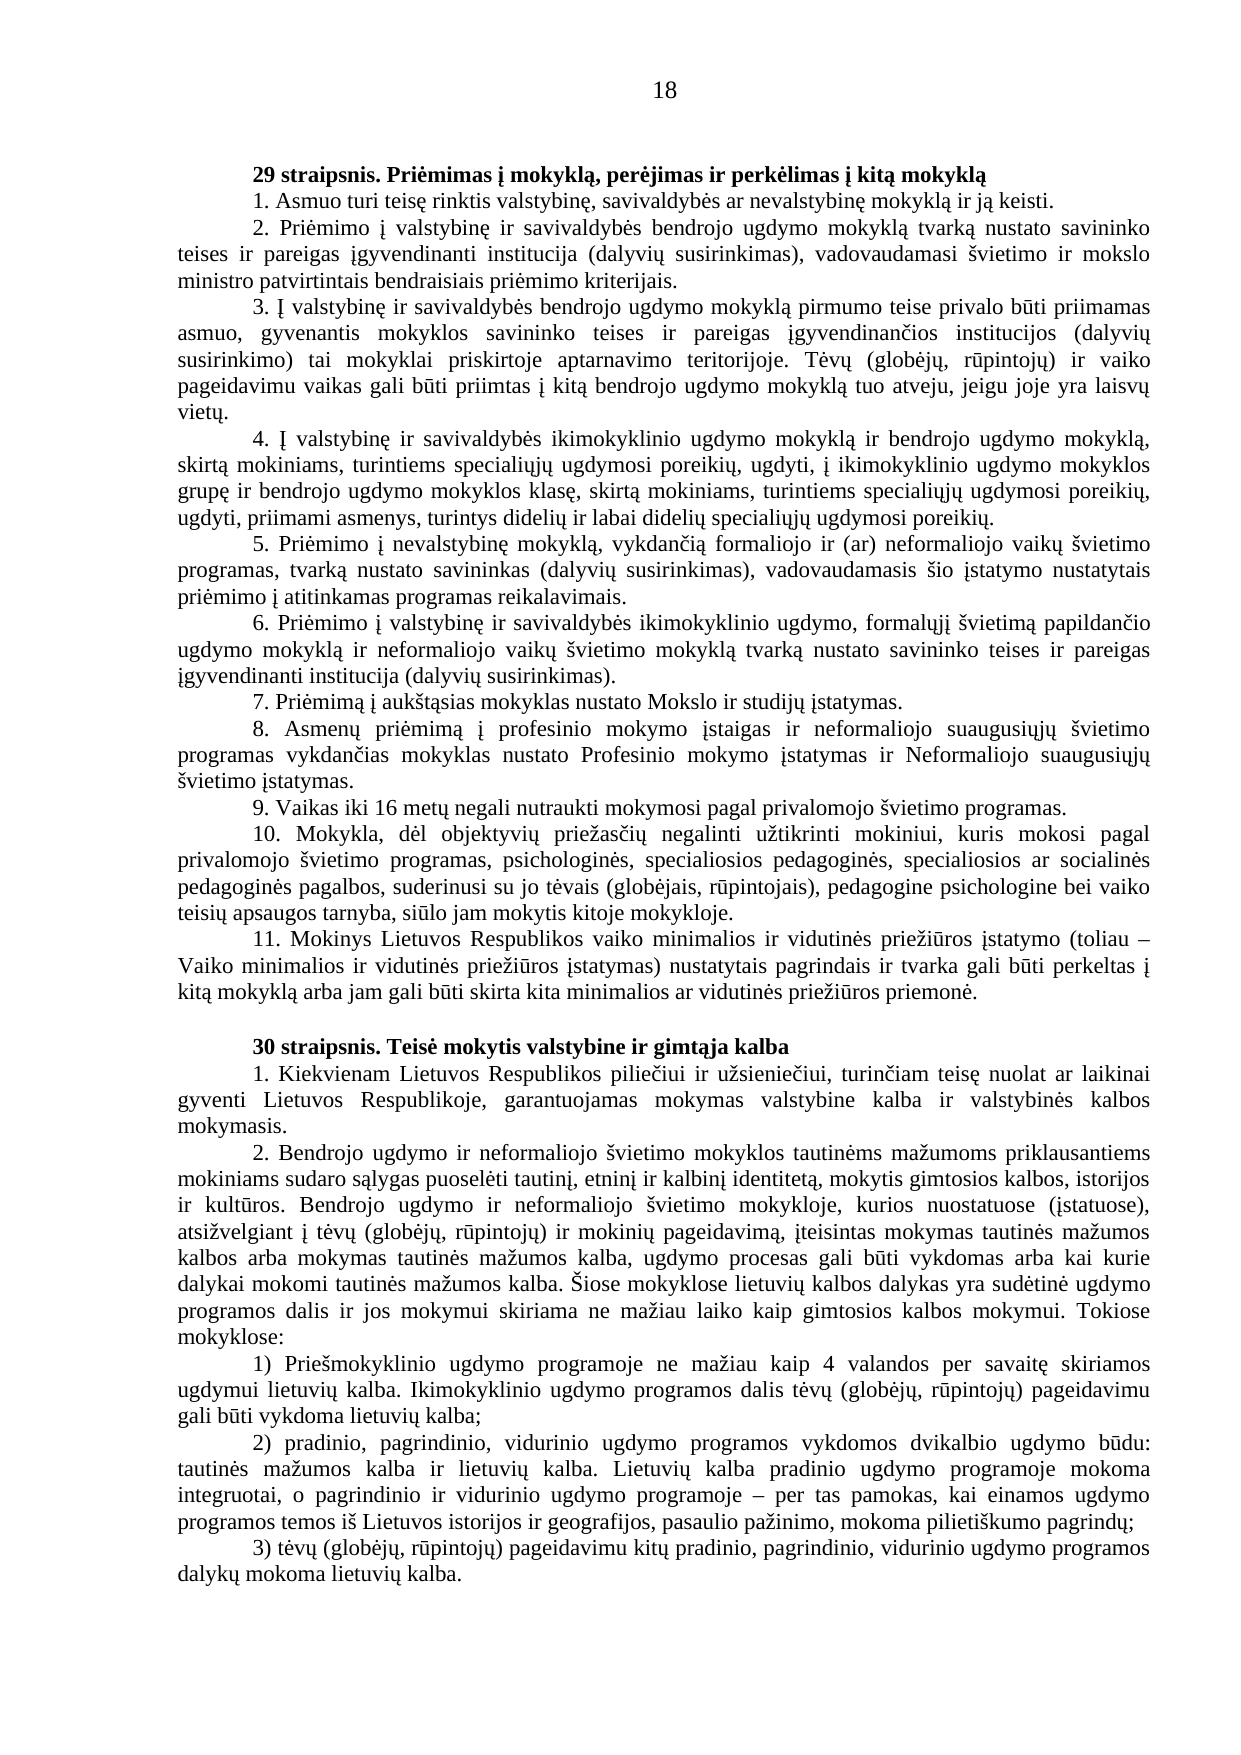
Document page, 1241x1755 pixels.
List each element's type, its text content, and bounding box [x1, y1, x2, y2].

text 2. Bendrojo ugdymo ir neformaliojo švietimo mokyklos tautinėms mažumoms priklausantiems mokiniams sudaro sąlygas puoselėti tautinį, etninį ir kalbinį identitetą, mokytis gimtosios kalbos, istorijos ir kultūros. Bendrojo ugdymo ir neformaliojo švietimo mokykloje, kurios nuostatuose (įstatuose), atsižvelgiant į tėvų (globėjų, rūpintojų) ir mokinių pageidavimą, įteisintas mokymas tautinės mažumos kalbos arba mokymas tautinės mažumos kalba, ugdymo procesas gali būti vykdomas arba kai kurie dalykai mokomi tautinės mažumos kalba. Šiose mokyklose lietuvių kalbos dalykas yra sudėtinė ugdymo programos dalis ir jos mokymui skiriama ne mažiau laiko kaip gimtosios kalbos mokymui. Tokiose mokyklose: [177, 1139, 1152, 1349]
text 29 straipsnis. Priėmimas į mokyklą, perėjimas ir perkėlimas į kitą mokyklą [177, 161, 1152, 188]
text 1) Priešmokyklinio ugdymo programoje ne mažiau kaip 4 valandos per savaitę skiriamos ugdymui lietuvių kalba. Ikimokyklinio ugdymo programos dalis tėvų (globėjų, rūpintojų) pageidavimu gali būti vykdoma lietuvių kalba; [177, 1349, 1152, 1429]
text 1. Asmuo turi teisę rinktis valstybinę, savivaldybės ar nevalstybinę mokyklą ir ją keisti. [177, 188, 1152, 214]
text 7. Priėmimą į aukštąsias mokyklas nustato Mokslo ir studijų įstatymas. [177, 688, 1152, 715]
text 11. Mokinys Lietuvos Respublikos vaiko minimalios ir vidutinės priežiūros įstatymo (toliau – Vaiko minimalios ir vidutinės priežiūros įstatymas) nustatytais pagrindais ir tvarka gali būti perkeltas į kitą mokyklą arba jam gali būti skirta kita minimalios ar vidutinės priežiūros priemonė. [177, 926, 1152, 1004]
text 3) tėvų (globėjų, rūpintojų) pageidavimu kitų pradinio, pagrindinio, vidurinio ugdymo programos dalykų mokoma lietuvių kalba. [177, 1534, 1152, 1587]
text 10. Mokykla, dėl objektyvių priežasčių negalinti užtikrinti mokiniui, kuris mokosi pagal privalomojo švietimo programas, psichologinės, specialiosios pedagoginės, specialiosios ar socialinės pedagoginės pagalbos, suderinusi su jo tėvais (globėjais, rūpintojais), pedagogine psichologine bei vaiko teisių apsaugos tarnyba, siūlo jam mokytis kitoje mokykloje. [177, 820, 1152, 926]
text 4. Į valstybinę ir savivaldybės ikimokyklinio ugdymo mokyklą ir bendrojo ugdymo mokyklą, skirtą mokiniams, turintiems specialiųjų ugdymosi poreikių, ugdyti, į ikimokyklinio ugdymo mokyklos grupę ir bendrojo ugdymo mokyklos klasę, skirtą mokiniams, turintiems specialiųjų ugdymosi poreikių, ugdyti, priimami asmenys, turintys didelių ir labai didelių specialiųjų ugdymosi poreikių. [177, 425, 1152, 530]
text 5. Priėmimo į nevalstybinę mokyklą, vykdančią formaliojo ir (ar) neformaliojo vaikų švietimo programas, tvarką nustato savininkas (dalyvių susirinkimas), vadovaudamasis šio įstatymo nustatytais priėmimo į atitinkamas programas reikalavimais. [177, 530, 1152, 609]
text 9. Vaikas iki 16 metų negali nutraukti mokymosi pagal privalomojo švietimo programas. [177, 794, 1152, 820]
text 2) pradinio, pagrindinio, vidurinio ugdymo programos vykdomos dvikalbio ugdymo būdu: tautinės mažumos kalba ir lietuvių kalba. Lietuvių kalba pradinio ugdymo programoje mokoma integruotai, o pagrindinio ir vidurinio ugdymo programoje – per tas pamokas, kai einamos ugdymo programos temos iš Lietuvos istorijos ir geografijos, pasaulio pažinimo, mokoma pilietiškumo pagrindų; [177, 1429, 1152, 1534]
text 8. Asmenų priėmimą į profesinio mokymo įstaigas ir neformaliojo suaugusiųjų švietimo programas vykdančias mokyklas nustato Profesinio mokymo įstatymas ir Neformaliojo suaugusiųjų švietimo įstatymas. [177, 715, 1152, 794]
text 1. Kiekvienam Lietuvos Respublikos piliečiui ir užsieniečiui, turinčiam teisę nuolat ar laikinai gyventi Lietuvos Respublikoje, garantuojamas mokymas valstybine kalba ir valstybinės kalbos mokymasis. [177, 1060, 1152, 1139]
text 3. Į valstybinę ir savivaldybės bendrojo ugdymo mokyklą pirmumo teise privalo būti priimamas asmuo, gyvenantis mokyklos savininko teises ir pareigas įgyvendinančios institucijos (dalyvių susirinkimo) tai mokyklai priskirtoje aptarnavimo teritorijoje. Tėvų (globėjų, rūpintojų) ir vaiko pageidavimu vaikas gali būti priimtas į kitą bendrojo ugdymo mokyklą tuo atveju, jeigu joje yra laisvų vietų. [177, 293, 1152, 425]
text 30 straipsnis. Teisė mokytis valstybine ir gimtąja kalba [177, 1033, 1152, 1060]
text 2. Priėmimo į valstybinę ir savivaldybės bendrojo ugdymo mokyklą tvarką nustato savininko teises ir pareigas įgyvendinanti institucija (dalyvių susirinkimas), vadovaudamasi švietimo ir mokslo ministro patvirtintais bendraisiais priėmimo kriterijais. [177, 214, 1152, 293]
text 6. Priėmimo į valstybinę ir savivaldybės ikimokyklinio ugdymo, formalųjį švietimą papildančio ugdymo mokyklą ir neformaliojo vaikų švietimo mokyklą tvarką nustato savininko teises ir pareigas įgyvendinanti institucija (dalyvių susirinkimas). [177, 609, 1152, 688]
